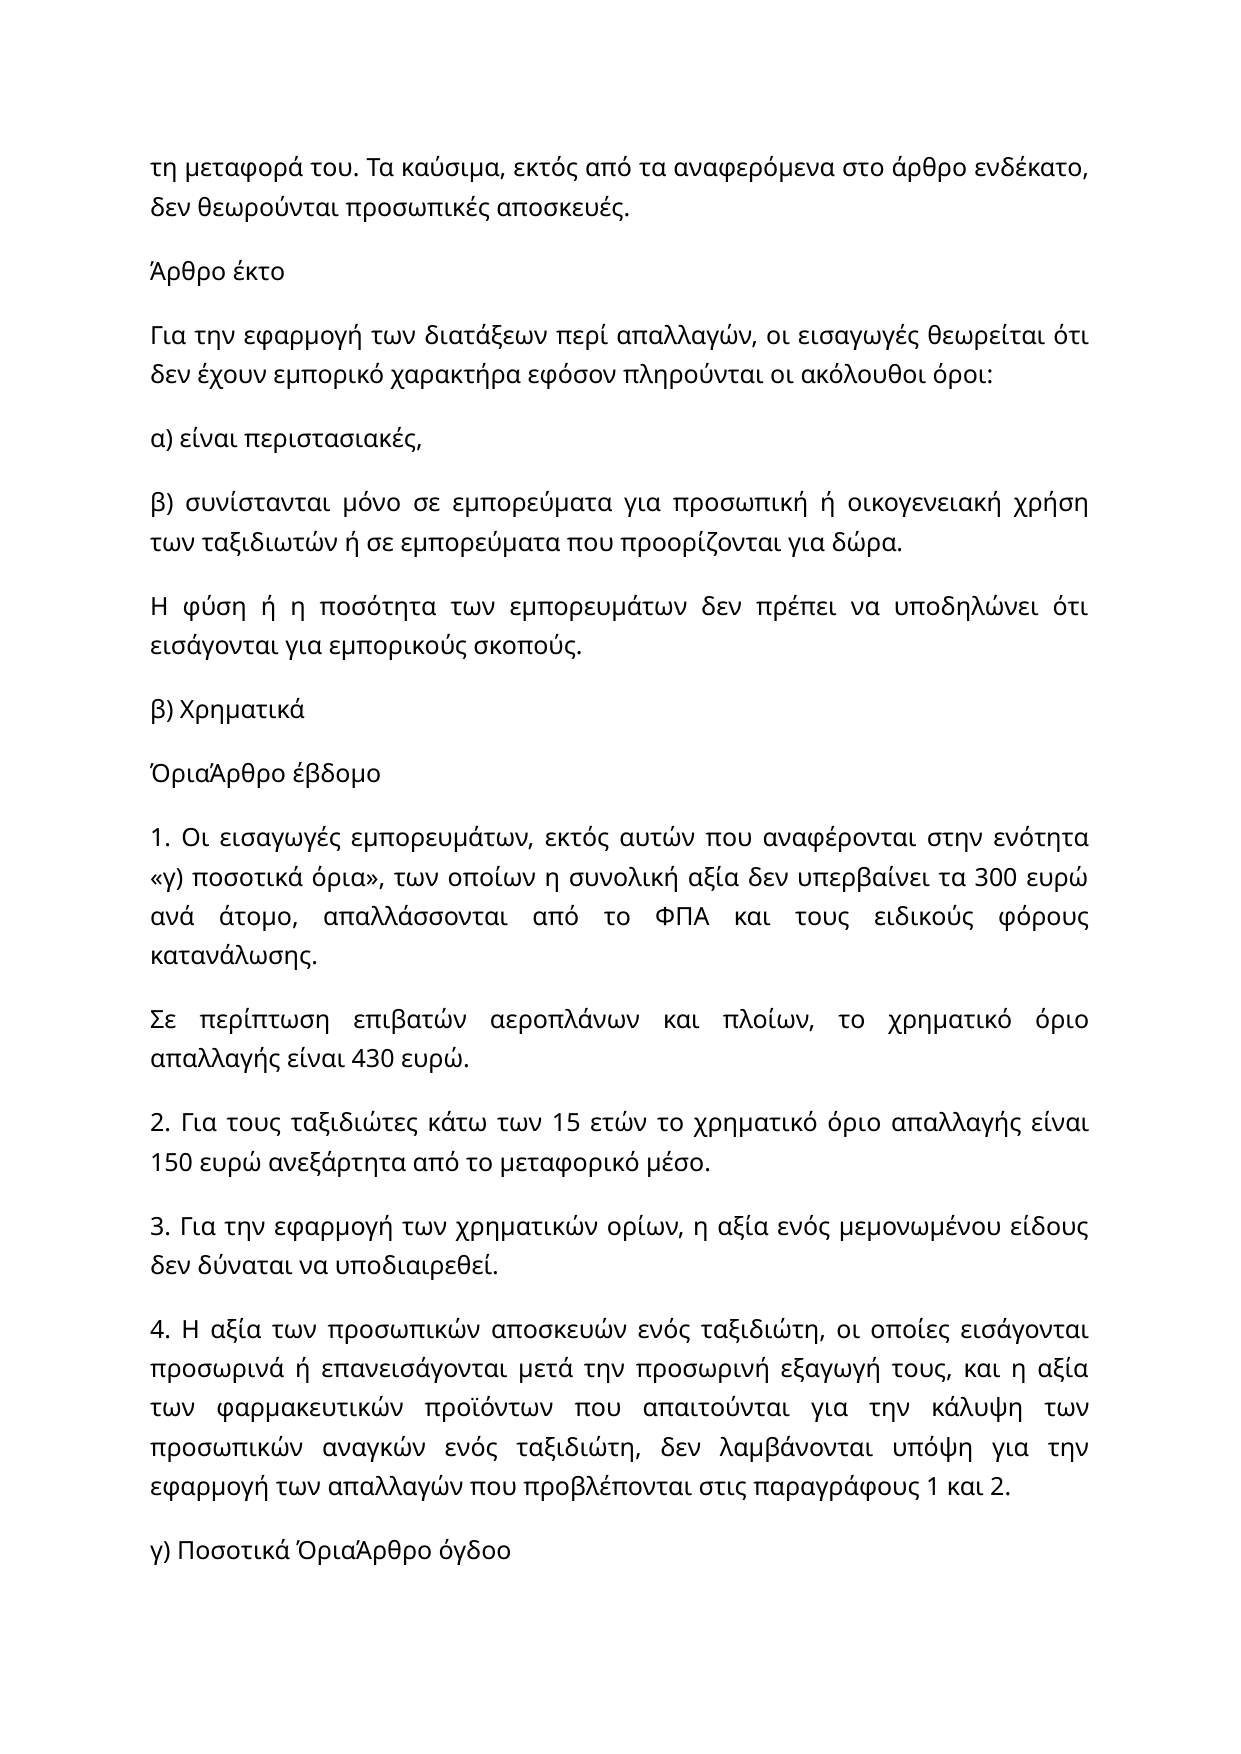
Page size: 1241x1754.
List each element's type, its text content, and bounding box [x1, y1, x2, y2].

text τη µεταφορά του. Τα καύσιµα, εκτός από τα αναφερόµενα στο άρθρο ενδέκατο, δεν θεωρούνται προσωπικές αποσκευές. [150, 150, 1090, 223]
text 3. Για την εφαρµογή των χρηµατικών ορίων, η αξία ενός µεµονωµένου είδους δεν δύναται να υποδιαιρεθεί. [150, 1208, 1090, 1282]
text Σε περίπτωση επιβατών αεροπλάνων και πλοίων, το χρηµατικό όριο απαλλαγής είναι 430 ευρώ. [150, 1002, 1090, 1075]
text 4. Η αξία των προσωπικών αποσκευών ενός ταξιδιώτη, οι οποίες εισάγονται προσωρινά ή επανεισάγονται µετά την προσωρινή εξαγωγή τους, και η αξία των φαρµακευτικών προϊόντων που απαιτούνται για την κάλυψη των προσωπικών αναγκών ενός ταξιδιώτη, δεν λαµβάνονται υπόψη για την εφαρµογή των απαλλαγών που προβλέπονται στις παραγράφους 1 και 2. [150, 1312, 1090, 1502]
text 2. Για τους ταξιδιώτες κάτω των 15 ετών το χρηµατικό όριο απαλλαγής είναι 150 ευρώ ανεξάρτητα από το µεταφορικό µέσο. [150, 1105, 1090, 1178]
text 1. Οι εισαγωγές εµπορευµάτων, εκτός αυτών που αναφέρονται στην ενότητα «γ) ποσοτικά όρια», των οποίων η συνολική αξία δεν υπερβαίνει τα 300 ευρώ ανά άτοµο, απαλλάσσονται από το ΦΠΑ και τους ειδικούς φόρους κατανάλωσης. [150, 820, 1090, 972]
text Η φύση ή η ποσότητα των εµπορευµάτων δεν πρέπει να υποδηλώνει ότι εισάγονται για εµπορικούς σκοπούς. [150, 588, 1090, 662]
text γ) Ποσοτικά ΌριαΆρθρο όγδοο [150, 1532, 1090, 1567]
text β) Χρηµατικά [150, 692, 1090, 726]
text β) συνίστανται µόνο σε εµπορεύµατα για προσωπική ή οικογενειακή χρήση των ταξιδιωτών ή σε εµπορεύµατα που προορίζονται για δώρα. [150, 485, 1090, 558]
text ΌριαΆρθρο έβδοµο [150, 756, 1090, 790]
text α) είναι περιστασιακές, [150, 421, 1090, 455]
text Για την εφαρµογή των διατάξεων περί απαλλαγών, οι εισαγωγές θεωρείται ότι δεν έχουν εµπορικό χαρακτήρα εφόσον πληρούνται οι ακόλουθοι όροι: [150, 317, 1090, 391]
text Άρθρο έκτο [150, 253, 1090, 287]
